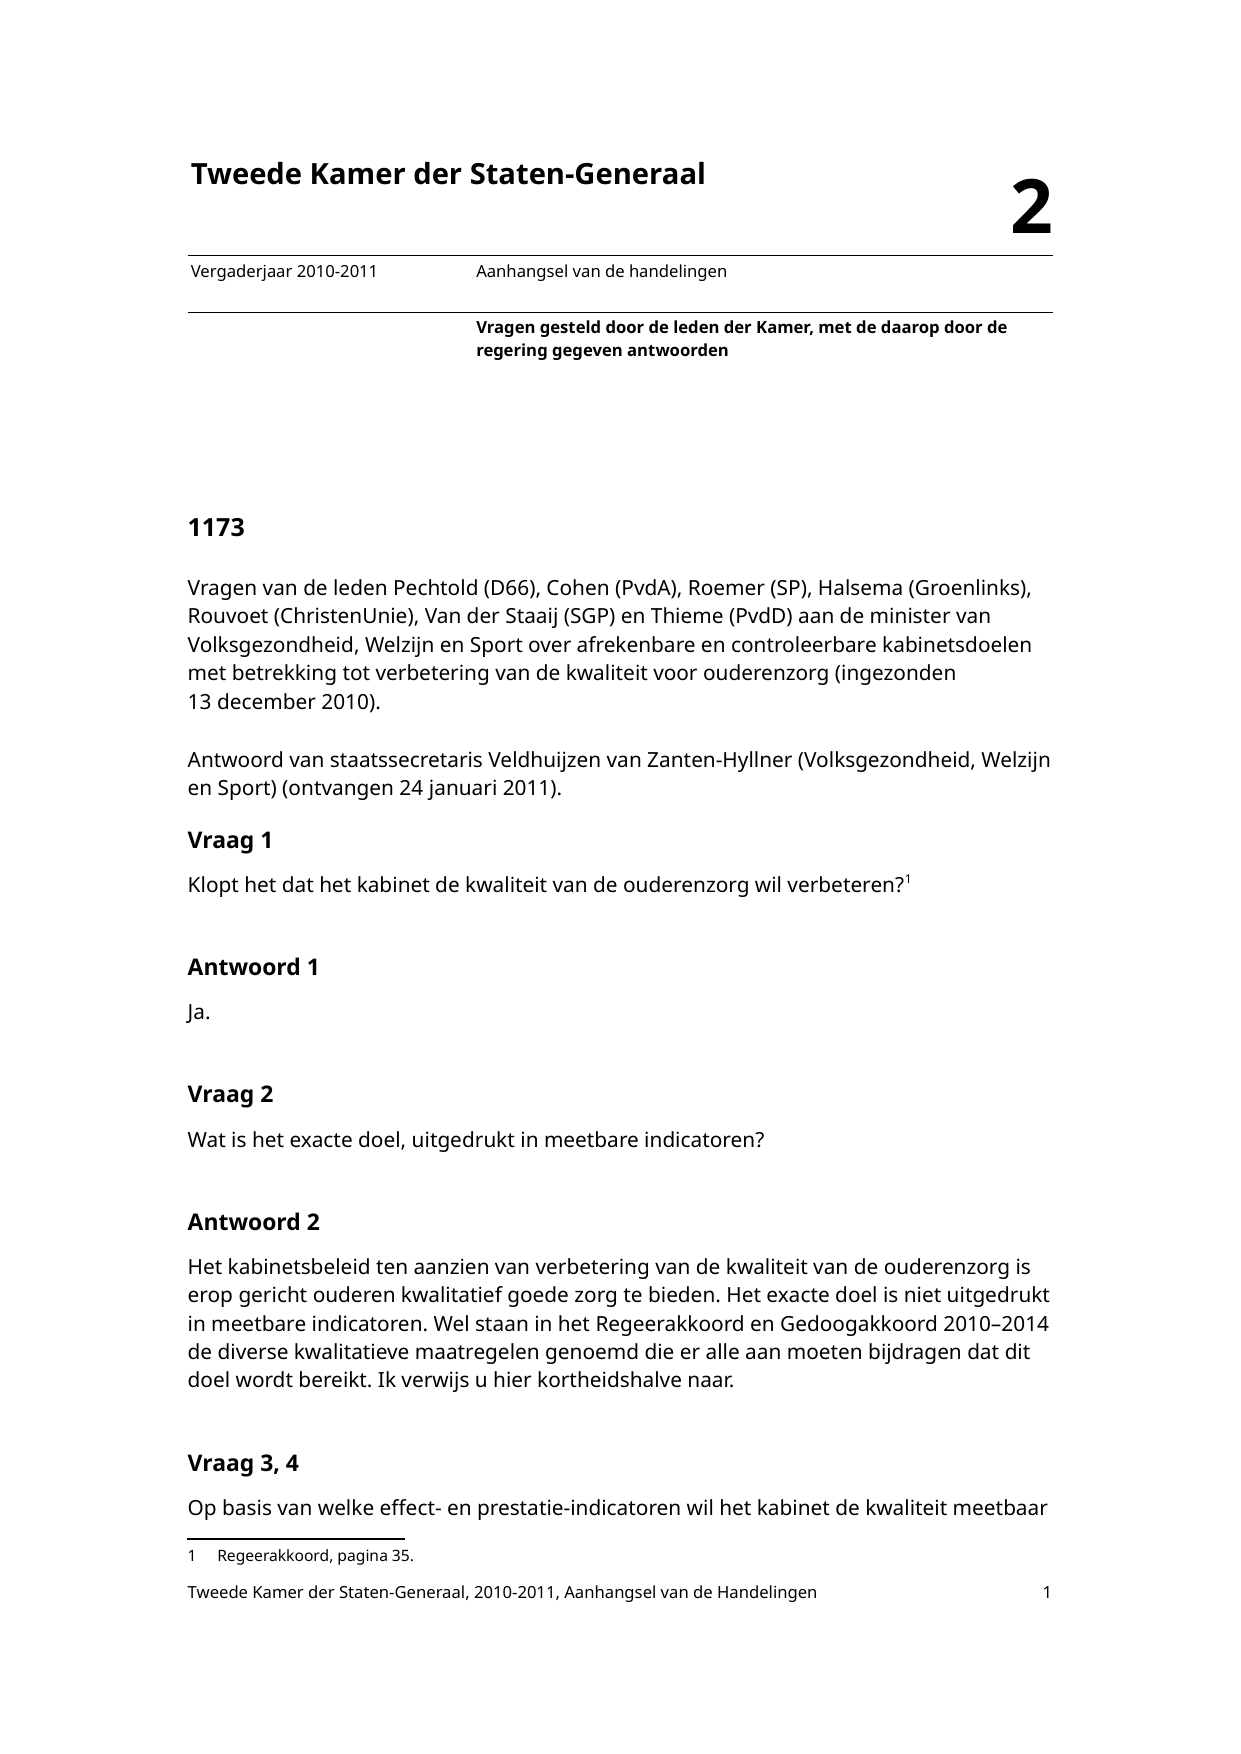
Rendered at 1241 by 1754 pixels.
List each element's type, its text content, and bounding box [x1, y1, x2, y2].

table_cell [188, 313, 473, 361]
text Klopt het dat het kabinet de kwaliteit van de ouderenzorg wil verbeteren? [187, 870, 1053, 899]
table_cell Vergaderjaar 2010-2011 [188, 256, 473, 312]
subtitle Vraag 3, 4 [187, 1447, 1053, 1478]
table_header Tweede Kamer der Staten-Generaal [188, 150, 879, 255]
text Vragen van de leden Pechtold (D66), Cohen (PvdA), Roemer (SP), Halsema (Groenlinks), Rouvoet (ChristenUnie), Van der Staaij (SGP) en Thieme (PvdD) aan de minister van Volksgezondheid, Welzijn en Sport over afrekenbare en controleerbare kabinetsdoelen met betrekking tot verbetering van de kwaliteit voor ouderenzorg (ingezonden 13 december 2010). [187, 573, 1053, 715]
text Wat is het exacte doel, uitgedrukt in meetbare indicatoren? [187, 1125, 1053, 1153]
subtitle Antwoord 2 [187, 1206, 1053, 1237]
subtitle Antwoord 1 [187, 951, 1053, 982]
subtitle Vraag 2 [187, 1078, 1053, 1110]
subtitle Vraag 1 [187, 824, 1053, 855]
text Regeerakkoord, pagina 35. [187, 1538, 1053, 1566]
text 1173 [187, 509, 1053, 543]
text Ja. [187, 997, 1053, 1026]
text Op basis van welke effect- en prestatie-indicatoren wil het kabinet de kwaliteit meetbaar [187, 1493, 1053, 1521]
table_header 2 [880, 150, 1053, 255]
table_cell Vragen gesteld door de leden der Kamer, met de daarop door de regering gegeven antwoorden [473, 313, 1053, 361]
text Het kabinetsbeleid ten aanzien van verbetering van de kwaliteit van de ouderenzorg is erop gericht ouderen kwalitatief goede zorg te bieden. Het exacte doel is niet uitgedrukt in meetbare indicatoren. Wel staan in het Regeerakkoord en Gedoogakkoord 2010–2014 de diverse kwalitatieve maatregelen genoemd die er alle aan moeten bijdragen dat dit doel wordt bereikt. Ik verwijs u hier kortheidshalve naar. [187, 1252, 1053, 1394]
text Antwoord van staatssecretaris Veldhuijzen van Zanten-Hyllner (Volksgezondheid, Welzijn en Sport) (ontvangen 24 januari 2011). [187, 745, 1053, 802]
table_cell Aanhangsel van de handelingen [473, 256, 1053, 312]
